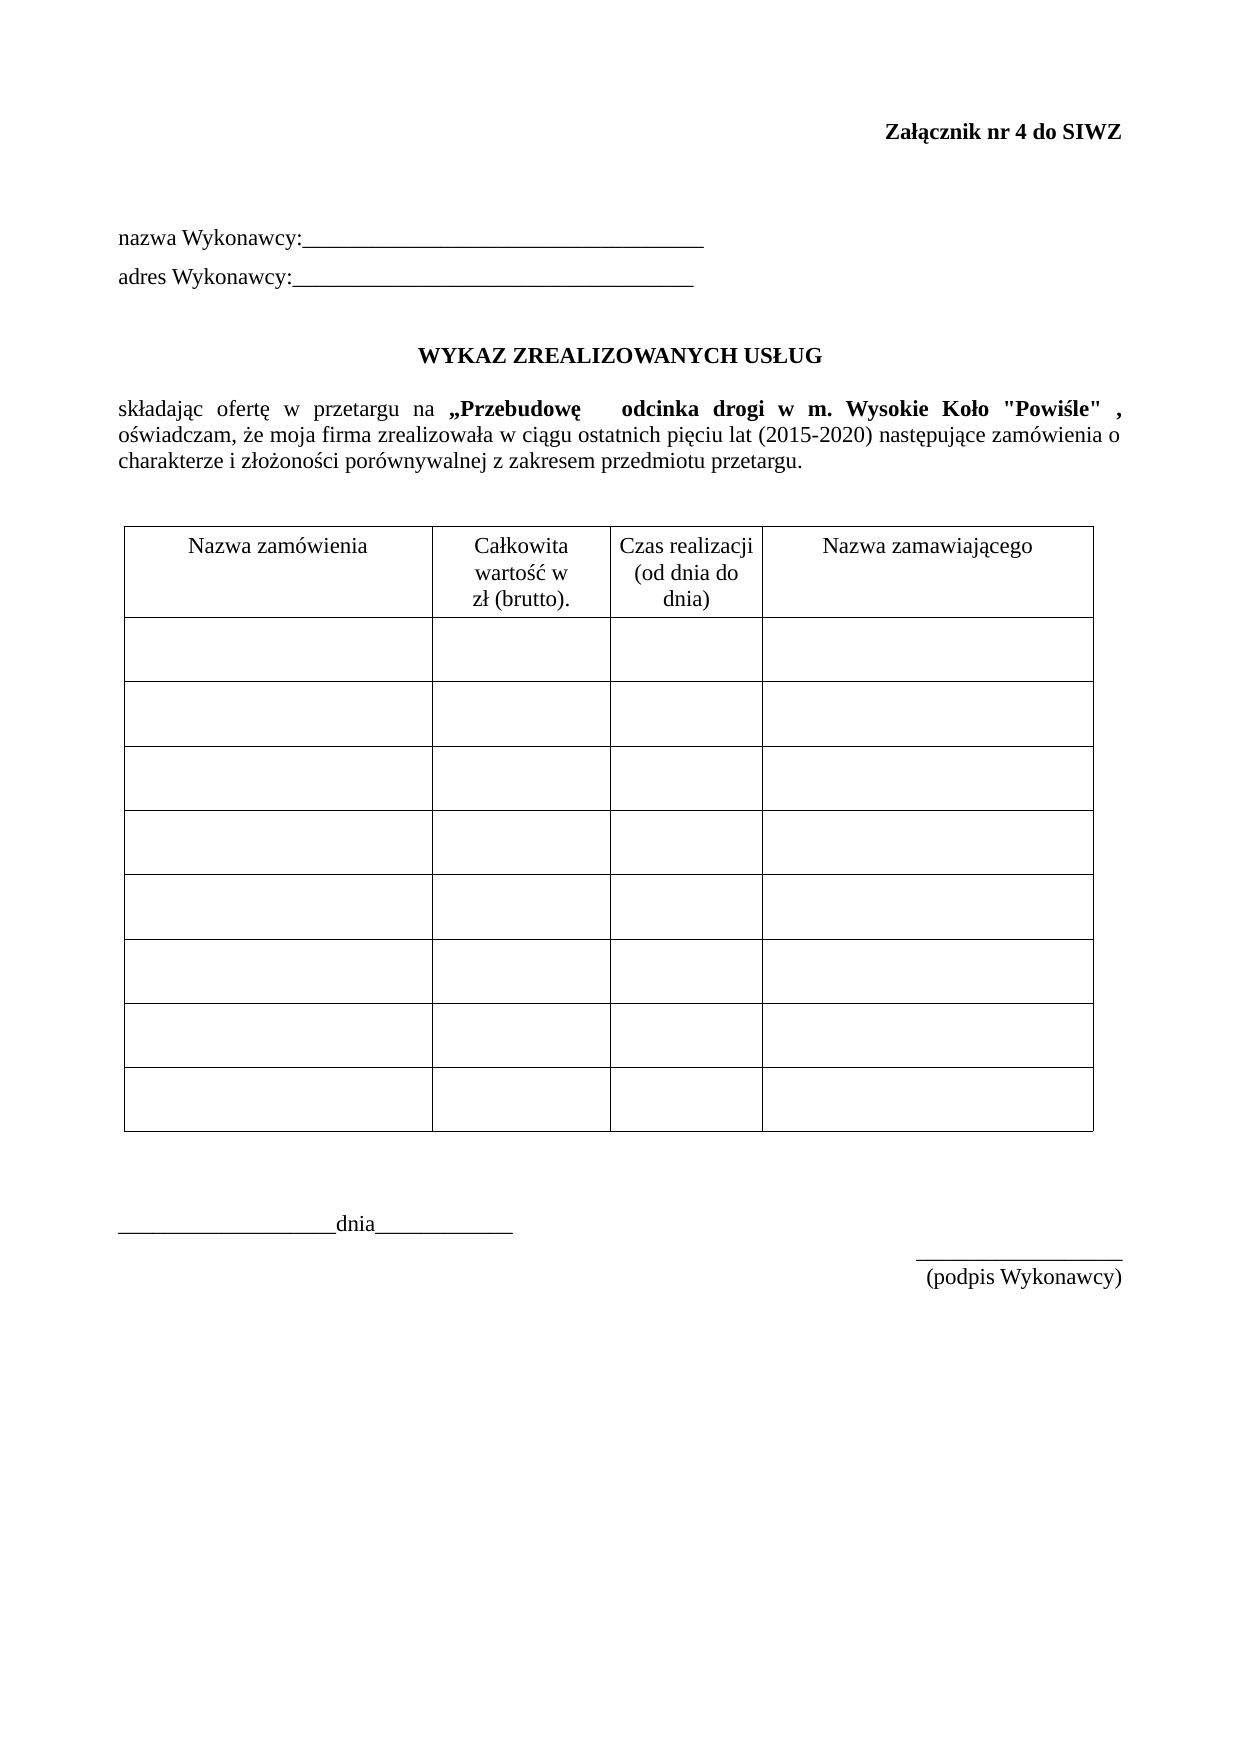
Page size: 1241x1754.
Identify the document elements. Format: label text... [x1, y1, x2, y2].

table_cell [611, 811, 762, 874]
table_cell [125, 682, 432, 746]
table_cell [433, 940, 610, 1003]
text WYKAZ ZREALIZOWANYCH USŁUG [118, 342, 1122, 368]
table_cell [125, 747, 432, 810]
text __________________ [118, 1237, 1122, 1263]
table_header Nazwa zamówienia [125, 527, 432, 617]
table_cell [125, 811, 432, 874]
table_cell [125, 618, 432, 681]
table_cell [433, 1004, 610, 1067]
table_cell [433, 811, 610, 874]
table_cell [611, 747, 762, 810]
table_cell [763, 1068, 1093, 1131]
table_cell [433, 618, 610, 681]
table_cell [611, 618, 762, 681]
table_cell [433, 1068, 610, 1131]
text (podpis Wykonawcy) [118, 1263, 1122, 1289]
table_cell [125, 940, 432, 1003]
table_cell [611, 682, 762, 746]
table_header Nazwa zamawiającego [763, 527, 1093, 617]
table_cell [611, 940, 762, 1003]
table_header Czas realizacji (od dnia do dnia) [611, 527, 762, 617]
text nazwa Wykonawcy:___________________________________ [118, 223, 1122, 250]
table_cell [763, 618, 1093, 681]
table_cell [611, 1068, 762, 1131]
table_cell [125, 1068, 432, 1131]
table_cell [763, 747, 1093, 810]
text ___________________dnia____________ [118, 1210, 1122, 1237]
table_cell [763, 940, 1093, 1003]
table_cell [763, 875, 1093, 938]
table_cell [763, 811, 1093, 874]
text Załącznik nr 4 do SIWZ [118, 118, 1122, 144]
table_cell [433, 682, 610, 746]
table_cell [763, 1004, 1093, 1067]
table_cell [611, 1004, 762, 1067]
table_cell [433, 747, 610, 810]
table_cell [763, 682, 1093, 746]
text składając ofertę w przetargu na „Przebudowę odcinka drogi w m. Wysokie Koło "Powiśle" , oświadczam, że moja firma zrealizowała w ciągu ostatnich pięciu lat (2015-2020) następujące zamówienia o charakterze i złożoności porównywalnej z zakresem przedmiotu przetargu. [118, 395, 1122, 474]
table_cell [611, 875, 762, 938]
table_header Całkowita wartość w zł (brutto). [433, 527, 610, 617]
table_cell [125, 1004, 432, 1067]
table_cell [125, 875, 432, 938]
table_cell [433, 875, 610, 938]
text adres Wykonawcy:___________________________________ [118, 263, 1122, 289]
